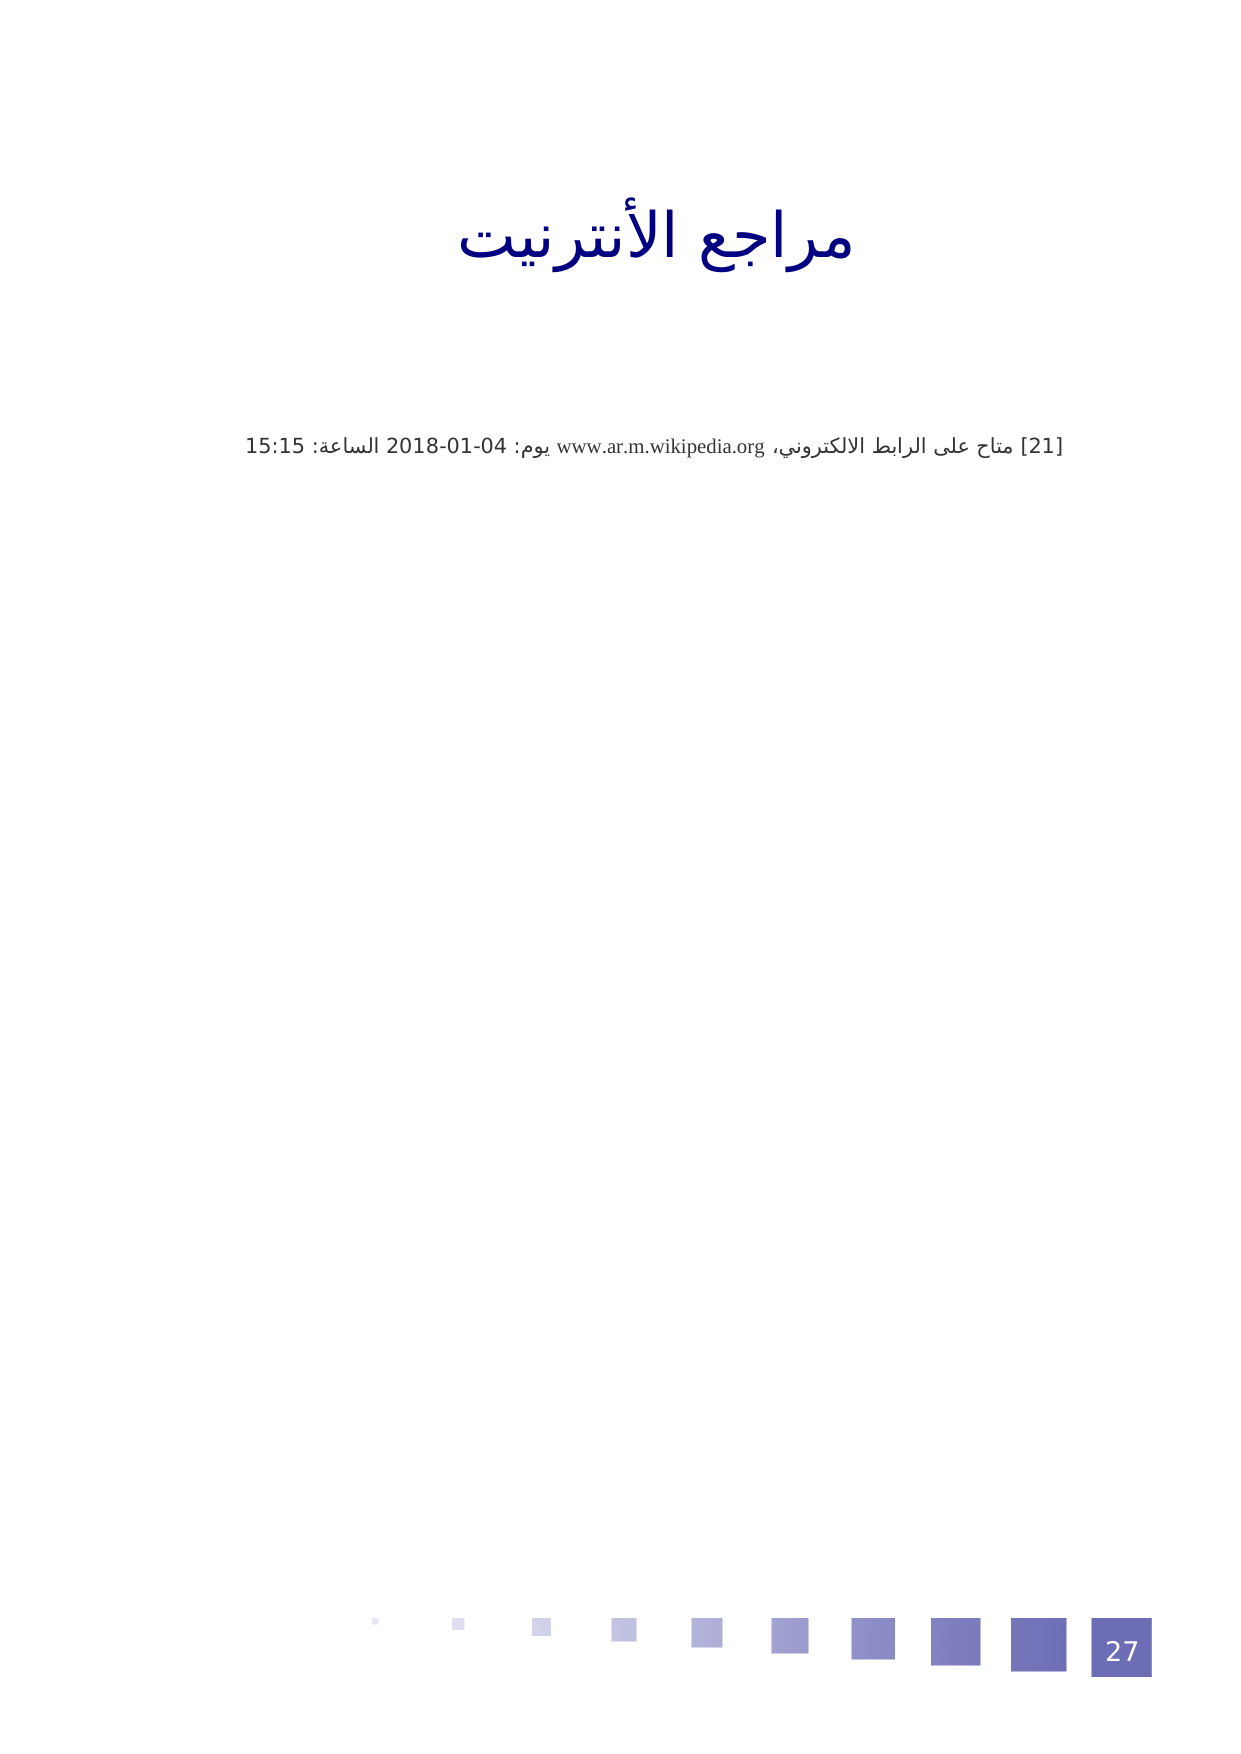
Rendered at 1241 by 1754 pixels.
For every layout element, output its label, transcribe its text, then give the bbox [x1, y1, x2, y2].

title مراجع الأنترنيت [213, 199, 856, 272]
picture [177, 1618, 1152, 1677]
text [21] متاح على الرابط الالكتروني، www.ar.m.wikipedia.org يوم: 04-01-2018 الساعة: 15:15 [177, 434, 1063, 458]
